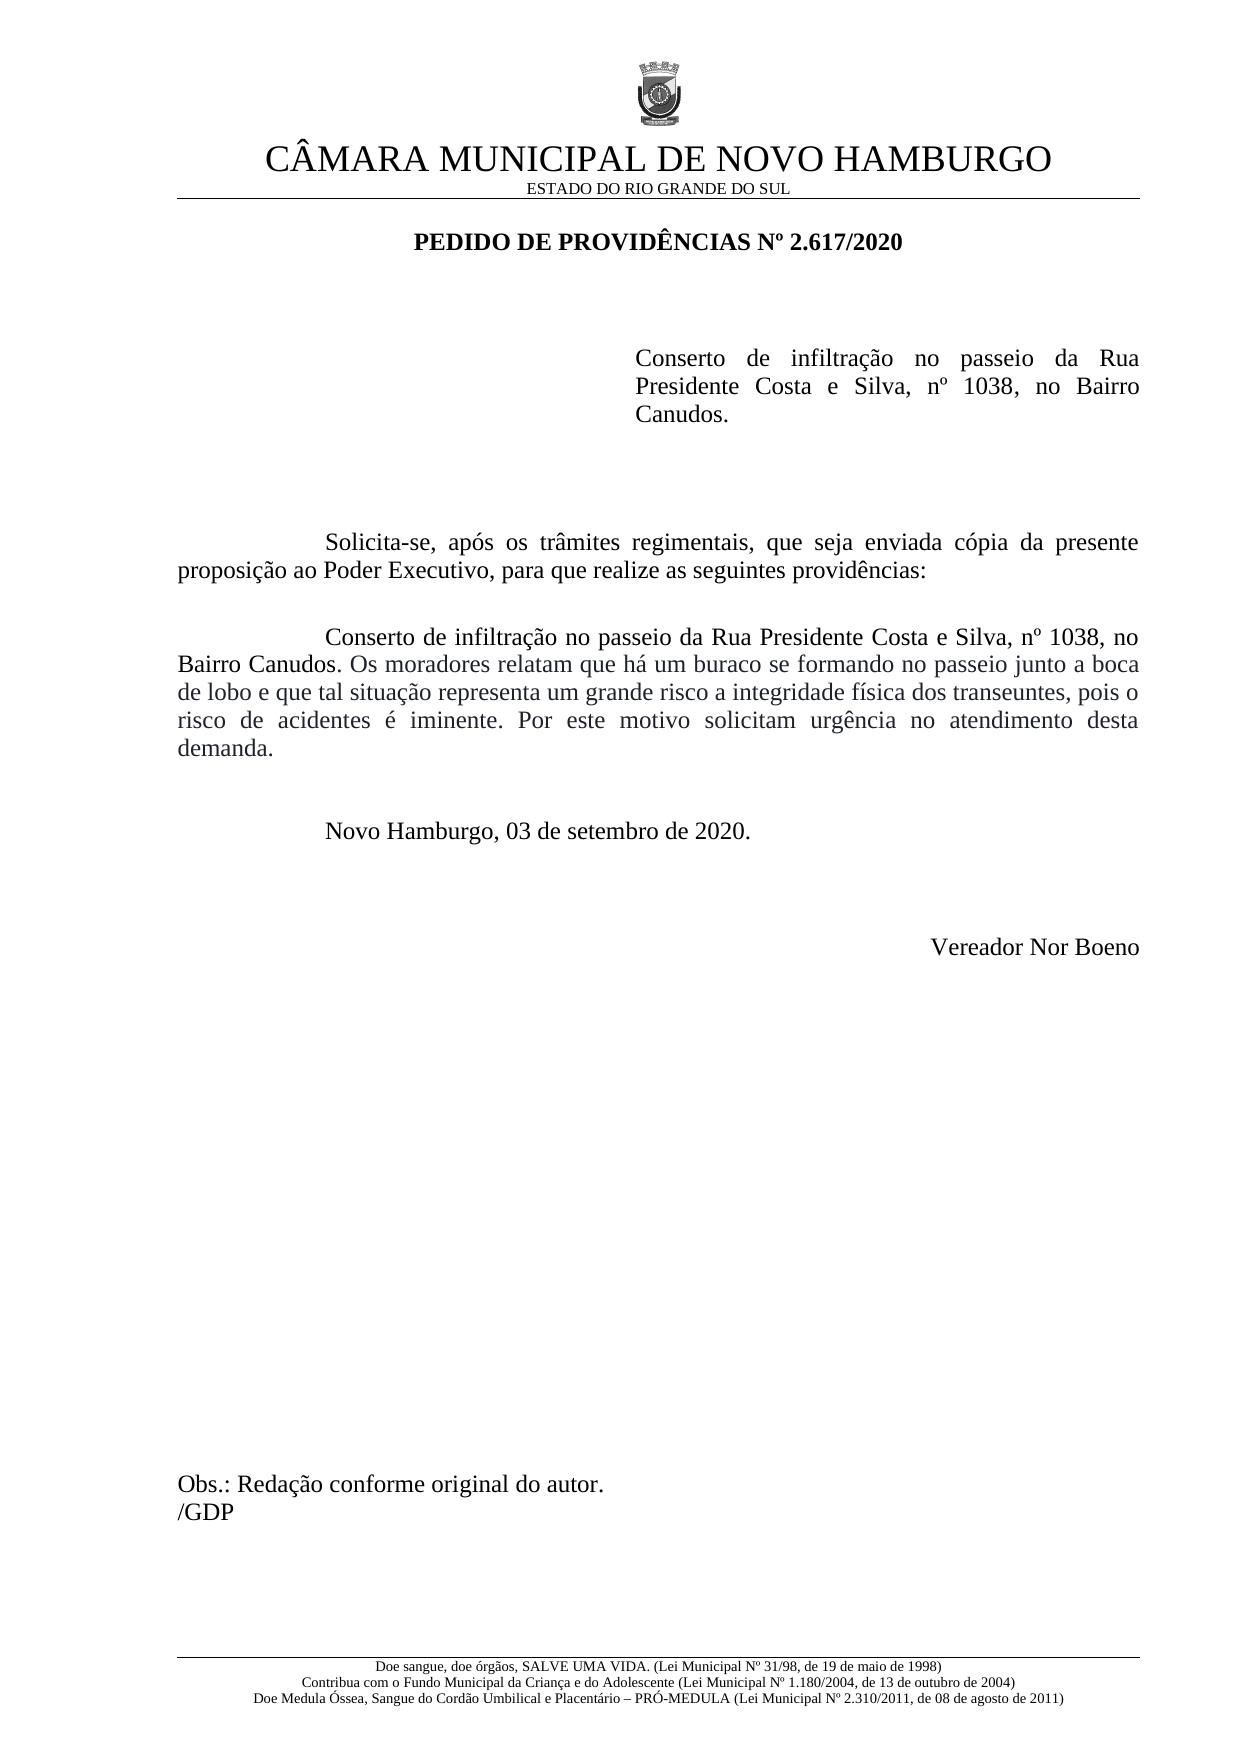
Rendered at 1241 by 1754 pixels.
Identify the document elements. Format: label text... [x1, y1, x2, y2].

text Solicita-se, após os trâmites regimentais, que seja enviada cópia da presente proposição ao Poder Executivo, para que realize as seguintes providências: [177, 528, 1140, 583]
text Vereador Nor Boeno [177, 933, 1140, 961]
text Conserto de infiltração no passeio da Rua Presidente Costa e Silva, nº 1038, no Bairro Canudos. Os moradores relatam que há um buraco se formando no passeio junto a boca de lobo e que tal situação representa um grande risco a integridade física dos transeuntes, pois o risco de acidentes é iminente. Por este motivo solicitam urgência no atendimento desta demanda. [177, 623, 1140, 761]
text /GDP [177, 1498, 1140, 1526]
text Novo Hamburgo, 03 de setembro de 2020. [177, 817, 1140, 844]
text PEDIDO DE PROVIDÊNCIAS Nº 2.617/2020 [177, 228, 1140, 256]
text Obs.: Redação conforme original do autor. [177, 1470, 1140, 1498]
text Conserto de infiltração no passeio da Rua Presidente Costa e Silva, nº 1038, no Bairro Canudos. [635, 344, 1140, 428]
